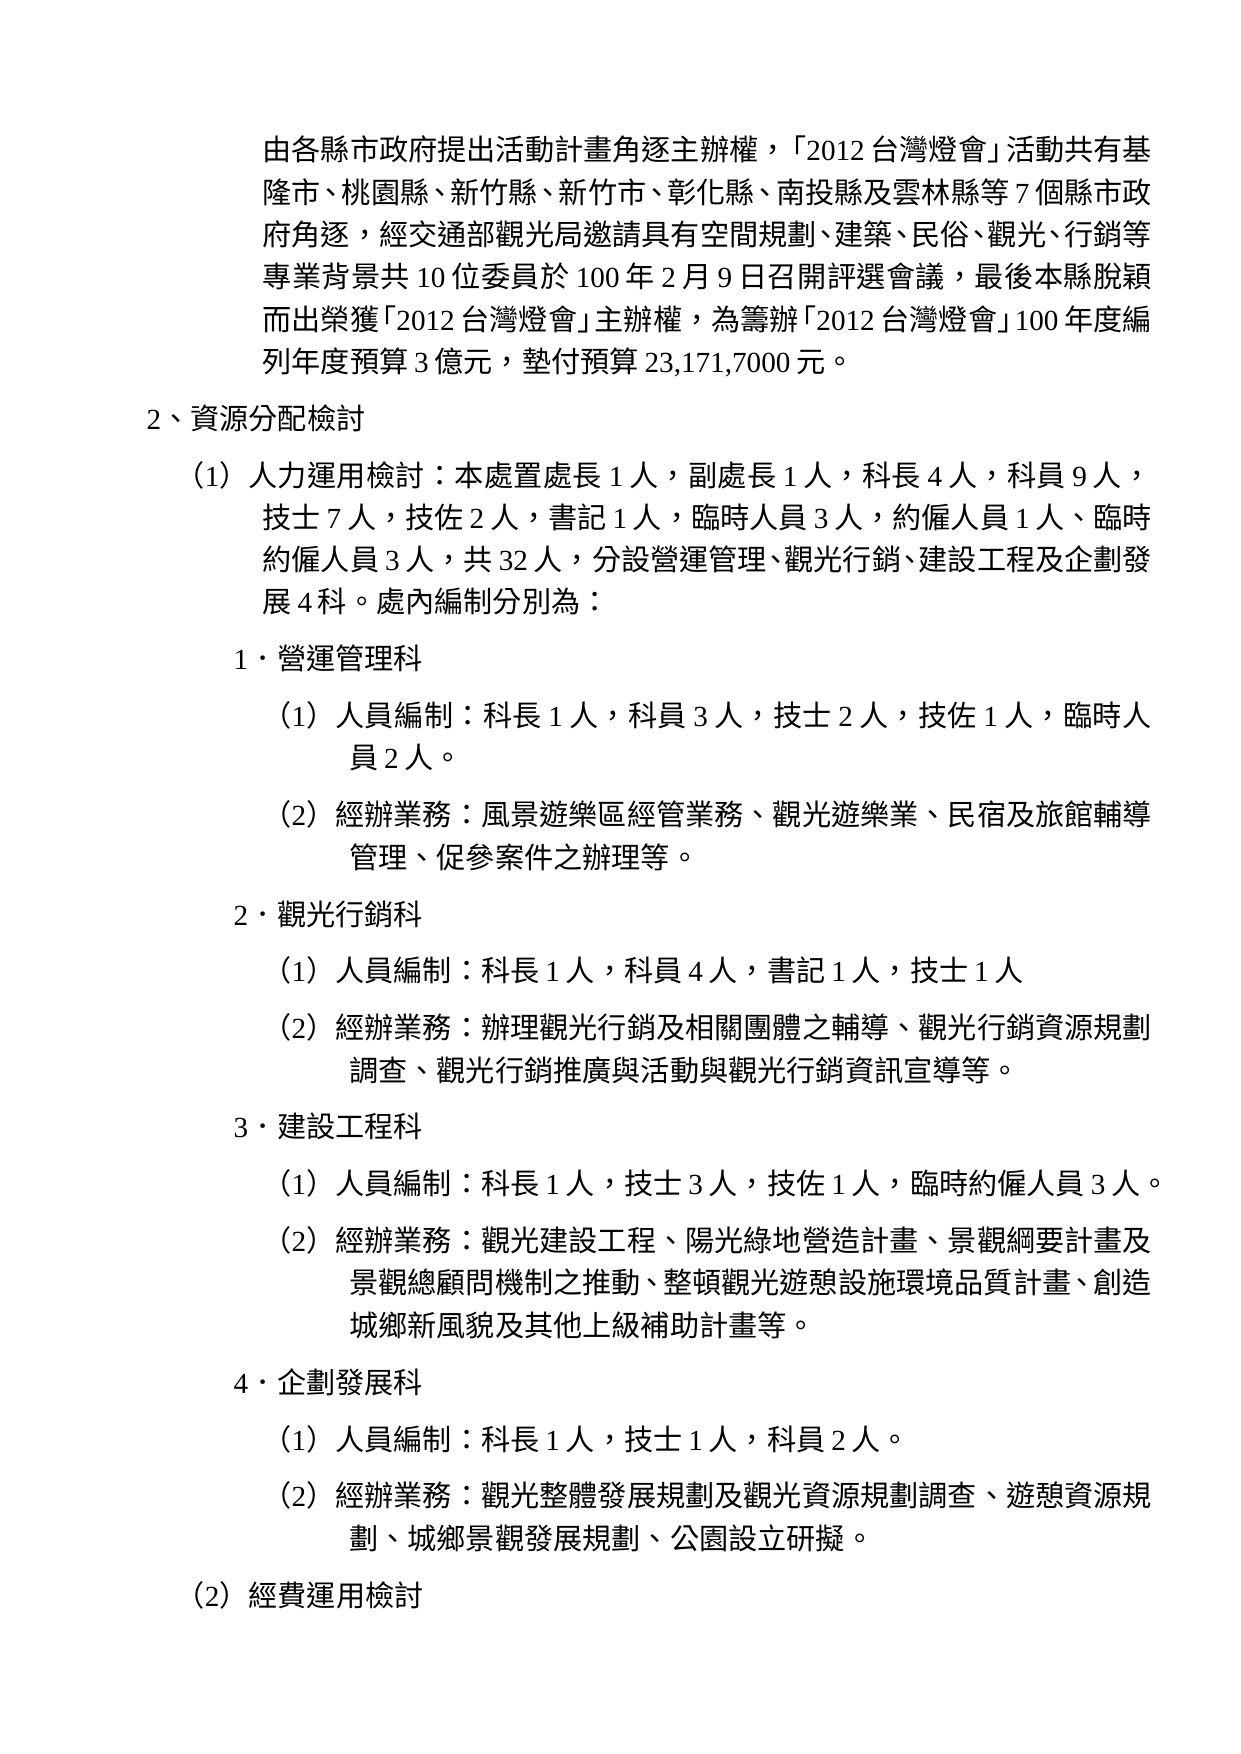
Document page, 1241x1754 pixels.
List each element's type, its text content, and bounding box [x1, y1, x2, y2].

list 人員編制：科長1人，技士3人，技佐1人，臨時約僱人員3人。 [262, 1161, 1152, 1203]
list 營運管理科 [233, 636, 1152, 678]
list 經辦業務：辦理觀光行銷及相關團體之輔導、觀光行銷資源規劃調查、觀光行銷推廣與活動與觀光行銷資訊宣導等。 [262, 1005, 1152, 1089]
list 人員編制：科長1人，技士1人，科員2人。 [262, 1416, 1152, 1458]
list 企劃發展科 [233, 1359, 1152, 1402]
list 經辦業務：風景遊樂區經管業務、觀光遊樂業、民宿及旅館輔導管理、促參案件之辦理等。 [262, 792, 1152, 877]
list 觀光行銷科 [233, 891, 1152, 933]
list 建設工程科 [233, 1104, 1152, 1146]
list 經辦業務：觀光整體發展規劃及觀光資源規劃調查、遊憩資源規劃、城鄉景觀發展規劃、公園設立研擬。 [262, 1473, 1152, 1558]
list 經費運用檢討 [175, 1572, 1152, 1614]
list 人員編制：科長1人，科員3人，技士2人，技佐1人，臨時人員2人。 [262, 693, 1152, 777]
list 人力運用檢討：本處置處長1人，副處長1人，科長4人，科員9人，技士7人，技佐2人，書記1人，臨時人員3人，約僱人員1人、臨時約僱人員3人，共32人，分設營運管理、觀光行銷、建設工程及企劃發展4科。處內編制分別為： [175, 452, 1152, 621]
list 經辦業務：觀光建設工程、陽光綠地營造計畫、景觀綱要計畫及景觀總顧問機制之推動、整頓觀光遊憩設施環境品質計畫、創造城鄉新風貌及其他上級補助計畫等。 [262, 1218, 1152, 1345]
list 資源分配檢討 [146, 395, 1152, 438]
list 人員編制：科長1人，科員4人，書記1人，技士1人 [262, 948, 1152, 990]
list 由各縣市政府提出活動計畫角逐主辦權，「2012台灣燈會」活動共有基隆市、桃園縣、新竹縣、新竹市、彰化縣、南投縣及雲林縣等7個縣市政府角逐，經交通部觀光局邀請具有空間規劃、建築、民俗、觀光、行銷等專業背景共10位委員於100年2月9日召開評選會議，最後本縣脫穎而出榮獲「2012台灣燈會」主辦權，為籌辦「2012台灣燈會」100年度編列年度預算3億元，墊付預算23,171,7000元。 [175, 127, 1152, 381]
